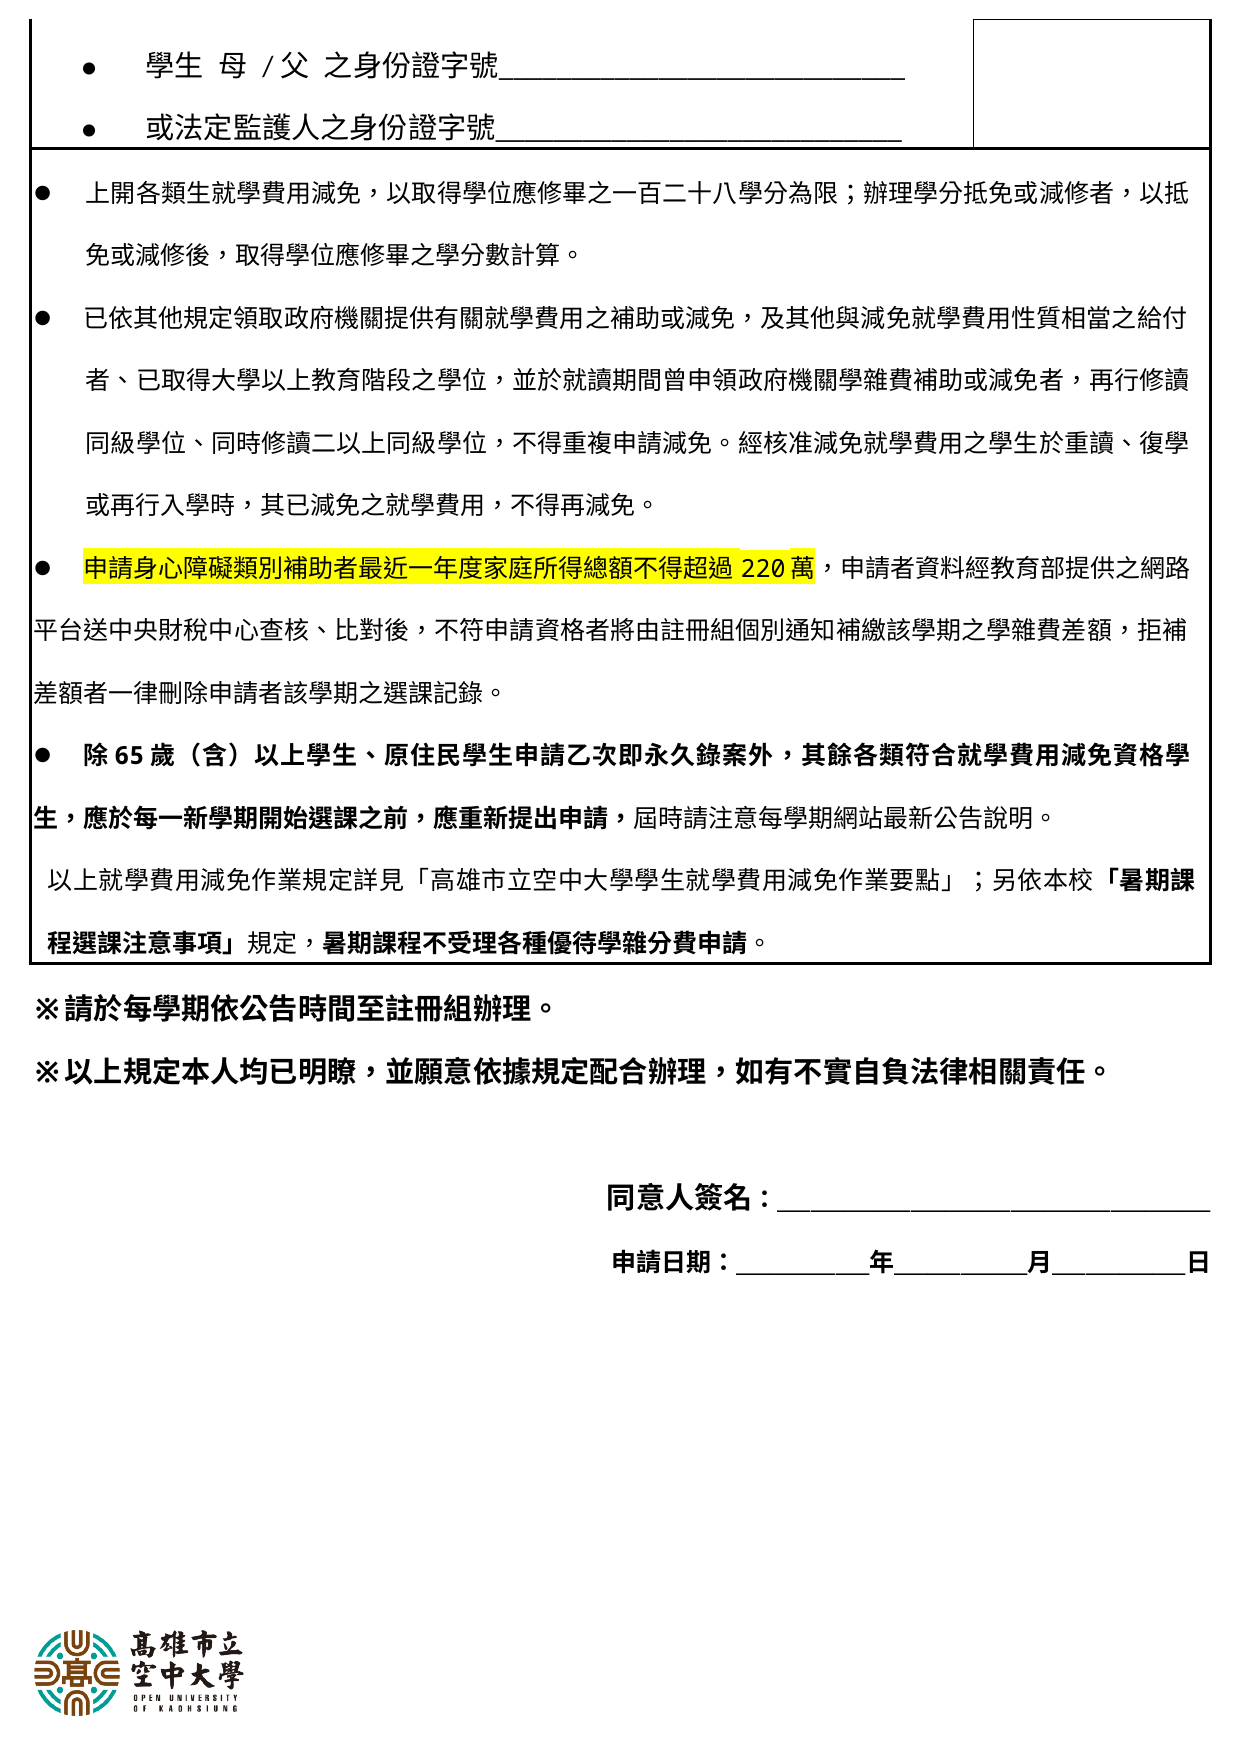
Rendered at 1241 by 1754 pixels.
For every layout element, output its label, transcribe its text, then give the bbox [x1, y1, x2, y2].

text ※請於每學期依公告時間至註冊組辦理。 [29, 965, 1240, 1028]
table_cell 上開各類生就學費用減免，以取得學位應修畢之一百二十八學分為限；辦理學分抵免或減修者，以抵免或減修後，取得學位應修畢之學分數計算。 已依其他規定領取政府機關提供有關就學費用之補助或減免，及其他與減免就學費用性質相當之給付者、已取得大學以上教育階段之學位，並於就讀期間曾申領政府機關學雜費補助或減免者，再行修讀同級學位、同時修讀二以上同級學位，不得重複申請減免。經核准減免就學費用之學生於重讀、復學或再行入學時，其已減免之就學費用，不得再減免。 申請身心障礙類別補助者最近一年度家庭所得總額不得超過220萬，申請者資料經教育部提供之網路平台送中央財稅中心查核、比對後，不符申請資格者將由註冊組個別通知補繳該學期之學雜費差額，拒補差額者一律刪除申請者該學期之選課記錄。 除65歲（含）以上學生、原住民學生申請乙次即永久錄案外，其餘各類符合就學費用減免資格學生，應於每一新學期開始選課之前，應重新提出申請，屆時請注意每學期網站最新公告說明。 以上就學費用減免作業規定詳見「高雄市立空中大學學生就學費用減免作業要點」；另依本校「暑期課程選課注意事項」規定，暑期課程不受理各種優待學雜分費申請。 [32, 150, 1209, 962]
text ※以上規定本人均已明瞭，並願意依據規定配合辦理，如有不實自負法律相關責任。 [29, 1028, 1211, 1153]
text 同意人簽名：＿＿＿＿＿＿＿＿＿＿＿＿＿ 申請日期：＿＿＿＿年＿＿＿＿月＿＿＿＿日 [29, 1153, 1211, 1278]
table_cell 請身心障礙學生 或身心障礙人士子女 依規定填寫以下欄位資料： 已婚學生配偶之身份證字號____________________________ 學生 父 / 母 之身份證字號____________________________ 學生 母 / 父 之身份證字號____________________________ 或法定監護人之身份證字號____________________________ [32, 19, 973, 147]
table_cell [974, 20, 1209, 147]
